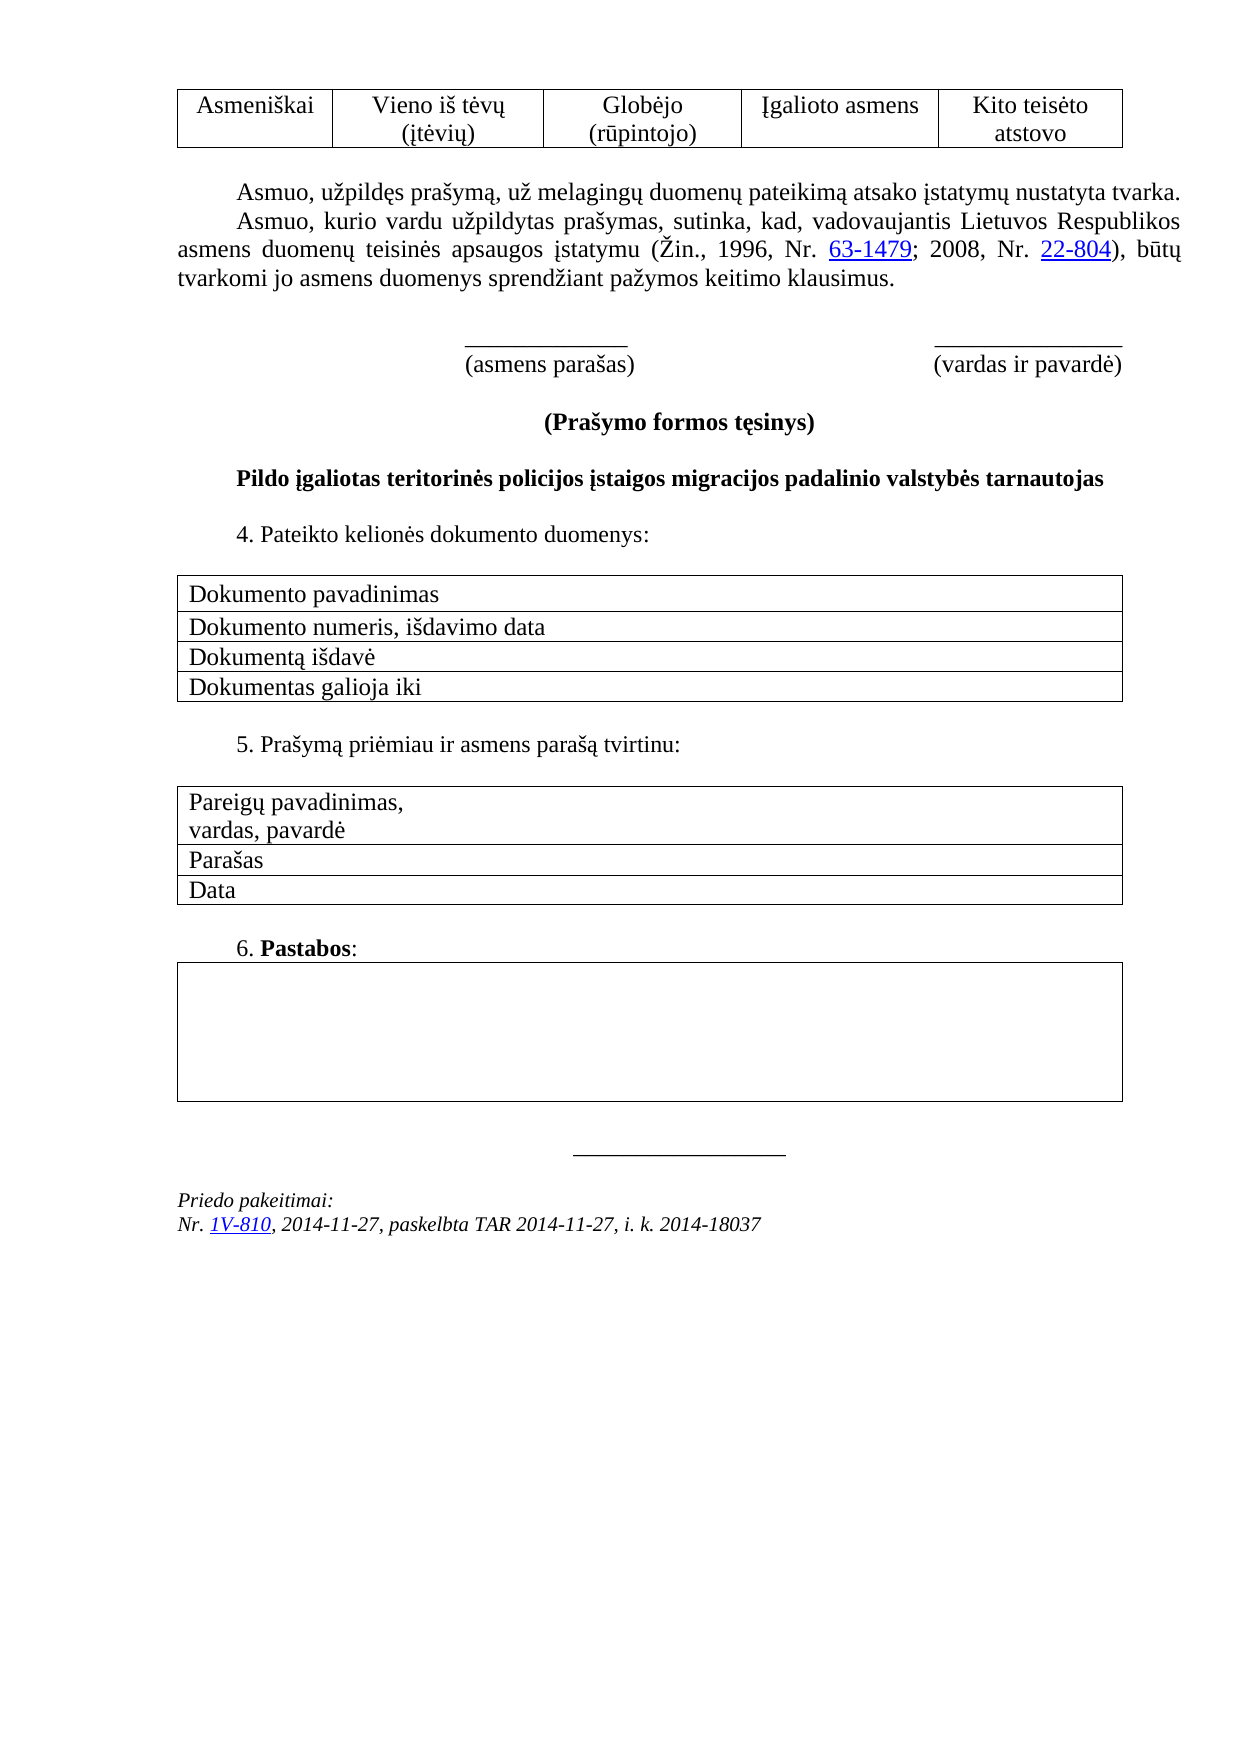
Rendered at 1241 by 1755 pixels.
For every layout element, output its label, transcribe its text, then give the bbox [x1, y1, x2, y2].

table_header □[] Kito teisėto atstovo [939, 90, 1122, 147]
text Pildo įgaliotas teritorinės policijos įstaigos migracijos padalinio valstybės tarnautojas [177, 464, 1181, 492]
text Asmuo, užpildęs prašymą, už melagingų duomenų pateikimą atsako įstatymų nustatyta tvarka. [177, 177, 1181, 206]
table_cell Dokumentą išdavė [178, 642, 1122, 671]
table_cell Data [178, 876, 1122, 904]
table_cell Dokumento numeris, išdavimo data [178, 612, 1122, 641]
text _____________ _______________ [465, 321, 1181, 349]
table_cell Parašas [178, 845, 1122, 874]
table_header [178, 963, 1122, 1101]
table_header □[] Vieno iš tėvų (įtėvių) [333, 90, 543, 147]
table_header Pareigų pavadinimas, vardas, pavardė [178, 787, 1122, 844]
text Priedo pakeitimai: [177, 1188, 1181, 1212]
text _________________ [177, 1131, 1181, 1159]
text Nr. 1V-810, 2014-11-27, paskelbta TAR 2014-11-27, i. k. 2014-18037 [177, 1212, 1181, 1236]
text (asmens parašas) (vardas ir pavardė) [465, 349, 1181, 378]
text 5. Prašymą priėmiau ir asmens parašą tvirtinu: [177, 731, 1181, 758]
text (Prašymo formos tęsinys) [177, 407, 1181, 436]
text 4. Pateikto kelionės dokumento duomenys: [177, 520, 1181, 547]
table_header □[] Asmeniškai [178, 90, 332, 147]
text 6. Pastabos: [177, 934, 1181, 962]
table_header □[] Įgalioto asmens [742, 90, 938, 147]
table_header Dokumento pavadinimas [178, 576, 1122, 611]
text Asmuo, kurio vardu užpildytas prašymas, sutinka, kad, vadovaujantis Lietuvos Respublikos asmens duomenų teisinės apsaugos įstatymu (Žin., 1996, Nr. 63-1479; 2008, Nr. 22-804), būtų tvarkomi jo asmens duomenys sprendžiant pažymos keitimo klausimus. [177, 206, 1181, 292]
table_cell Dokumentas galioja iki [178, 672, 1122, 701]
table_header □[] Globėjo (rūpintojo) [544, 90, 741, 147]
